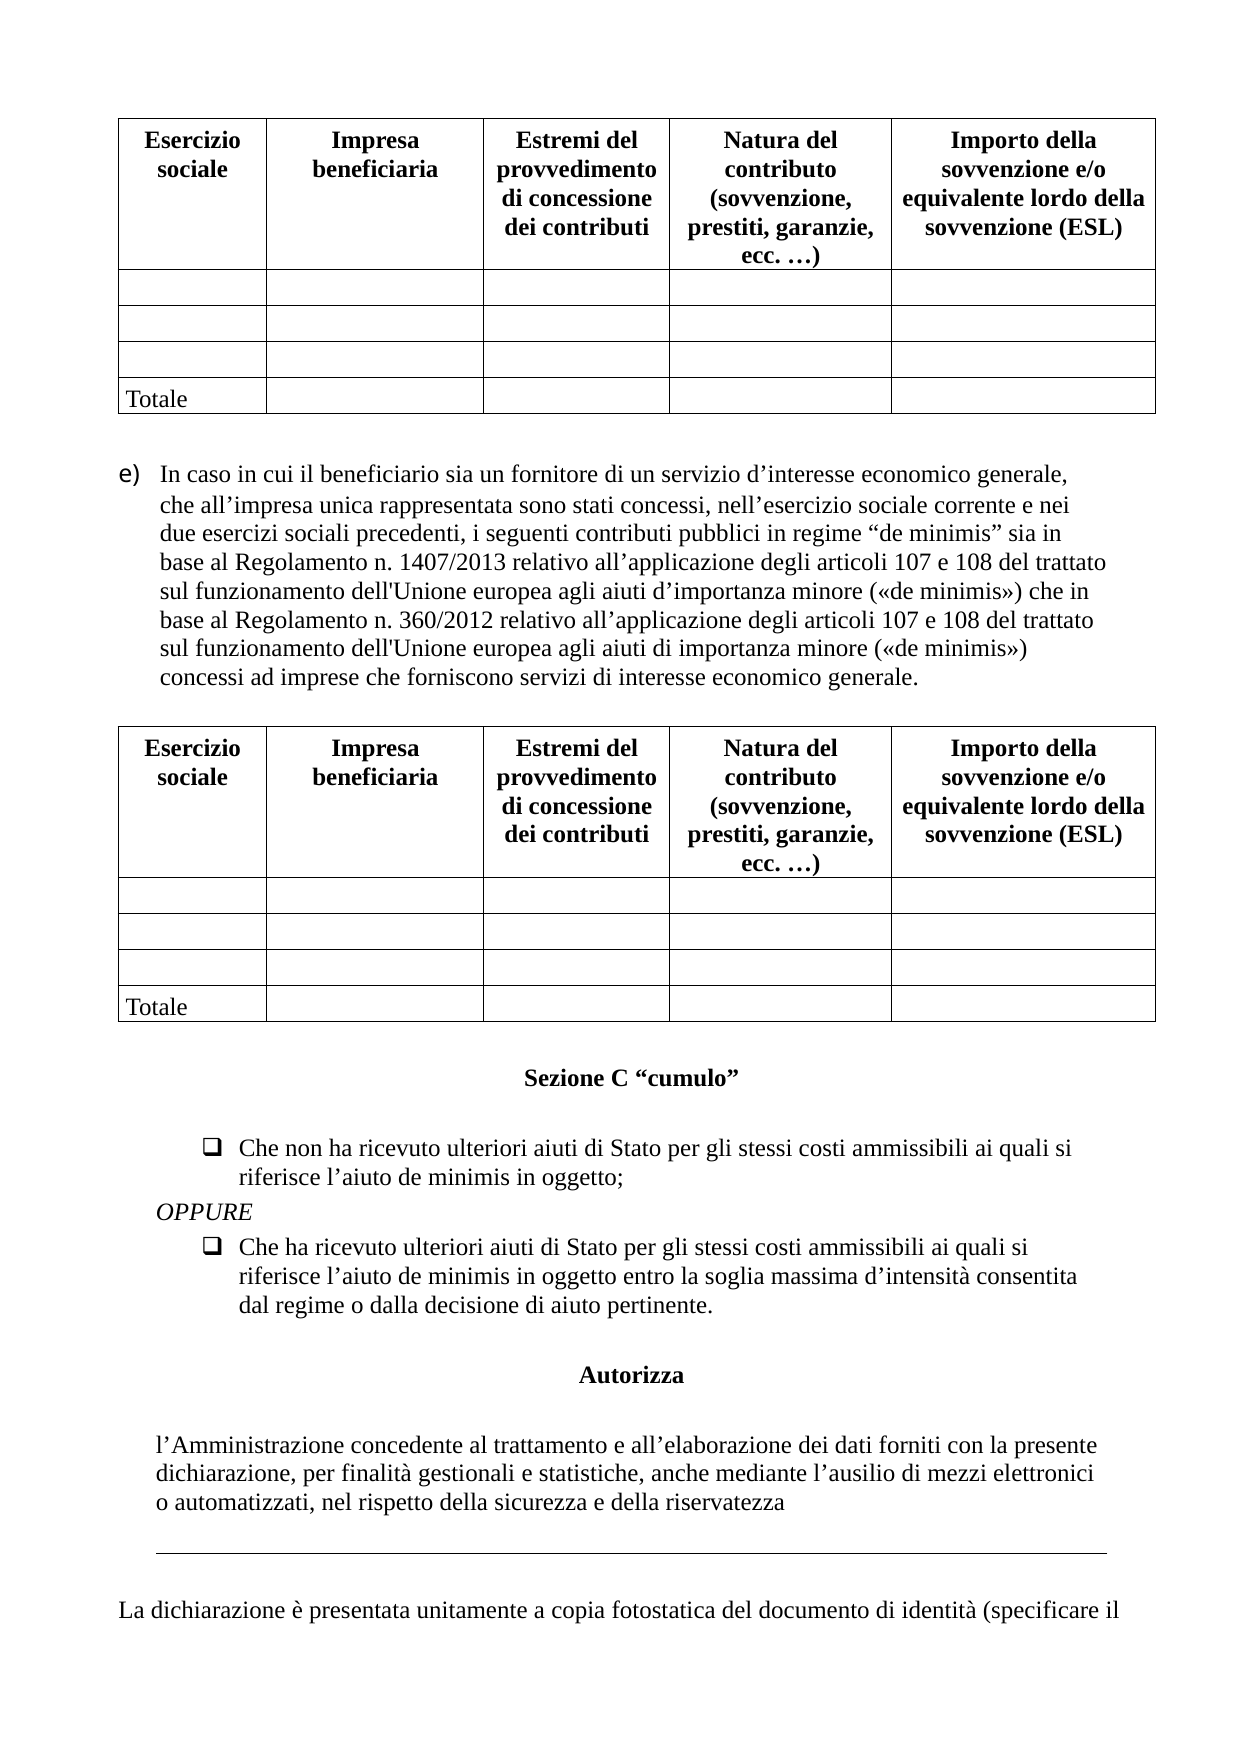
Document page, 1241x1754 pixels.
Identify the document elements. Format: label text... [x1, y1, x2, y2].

table_header Impresa beneficiaria [267, 727, 483, 877]
table_cell [670, 342, 891, 377]
table_cell Totale [119, 986, 266, 1021]
list In caso in cui il beneficiario sia un fornitore di un servizio d’interesse economico generale, che all’impresa unica rappresentata sono stati concessi, nell’esercizio sociale corrente e nei due esercizi sociali precedenti, i seguenti contributi pubblici in regime “de minimis” sia in base al Regolamento n. 1407/2013 relativo all’applicazione degli articoli 107 e 108 del trattato sul funzionamento dell'Unione europea agli aiuti d’importanza minore («de minimis») che in base al Regolamento n. 360/2012 relativo all’applicazione degli articoli 107 e 108 del trattato sul funzionamento dell'Unione europea agli aiuti di importanza minore («de minimis») concessi ad imprese che forniscono servizi di interesse economico generale. [118, 456, 1107, 691]
table_cell [267, 378, 483, 413]
table_header Natura del contributo (sovvenzione, prestiti, garanzie, ecc. …) [670, 727, 891, 877]
table_cell [484, 378, 669, 413]
table_header Importo della sovvenzione e/o equivalente lordo della sovvenzione (ESL) [892, 119, 1155, 269]
table_cell [267, 342, 483, 377]
table_cell [892, 306, 1155, 341]
table_cell [119, 270, 266, 305]
table_header Estremi del provvedimento di concessione dei contributi [484, 119, 669, 269]
table_cell [892, 270, 1155, 305]
table_cell [484, 950, 669, 985]
table_header Natura del contributo (sovvenzione, prestiti, garanzie, ecc. …) [670, 119, 891, 269]
table_cell [484, 878, 669, 913]
table_header Esercizio sociale [119, 119, 266, 269]
table_cell [119, 950, 266, 985]
table_cell [267, 986, 483, 1021]
table_cell [267, 914, 483, 949]
table_cell [484, 270, 669, 305]
text Autorizza [156, 1360, 1107, 1388]
table_header Importo della sovvenzione e/o equivalente lordo della sovvenzione (ESL) [892, 727, 1155, 877]
table_cell [670, 950, 891, 985]
table_cell [892, 914, 1155, 949]
table_cell [892, 378, 1155, 413]
table_cell Totale [119, 378, 266, 413]
table_header Impresa beneficiaria [267, 119, 483, 269]
text OPPURE [156, 1197, 1107, 1226]
text La dichiarazione è presentata unitamente a copia fotostatica del documento di identità (specificare il [118, 1595, 1122, 1624]
table_header Esercizio sociale [119, 727, 266, 877]
table_cell [670, 986, 891, 1021]
table_cell [267, 878, 483, 913]
table_cell [892, 342, 1155, 377]
table_cell [267, 306, 483, 341]
table_cell [119, 914, 266, 949]
table_cell [670, 270, 891, 305]
table_cell [267, 270, 483, 305]
table_cell [484, 342, 669, 377]
table_cell [892, 986, 1155, 1021]
list Che ha ricevuto ulteriori aiuti di Stato per gli stessi costi ammissibili ai quali si riferisce l’aiuto de minimis in oggetto entro la soglia massima d’intensità consentita dal regime o dalla decisione di aiuto pertinente. [201, 1232, 1107, 1318]
table_header Estremi del provvedimento di concessione dei contributi [484, 727, 669, 877]
table_cell [267, 950, 483, 985]
table_cell [670, 878, 891, 913]
table_cell [892, 878, 1155, 913]
table_cell [670, 378, 891, 413]
table_cell [484, 306, 669, 341]
table_cell [484, 914, 669, 949]
table_cell [119, 878, 266, 913]
table_cell [670, 306, 891, 341]
table_cell [484, 986, 669, 1021]
text Sezione C “cumulo” [156, 1063, 1107, 1092]
table_cell [119, 306, 266, 341]
text l’Amministrazione concedente al trattamento e all’elaborazione dei dati forniti con la presente dichiarazione, per finalità gestionali e statistiche, anche mediante l’ausilio di mezzi elettronici o automatizzati, nel rispetto della sicurezza e della riservatezza [156, 1430, 1107, 1516]
table_cell [119, 342, 266, 377]
table_cell [670, 914, 891, 949]
list Che non ha ricevuto ulteriori aiuti di Stato per gli stessi costi ammissibili ai quali si riferisce l’aiuto de minimis in oggetto; [201, 1133, 1107, 1191]
table_cell [892, 950, 1155, 985]
